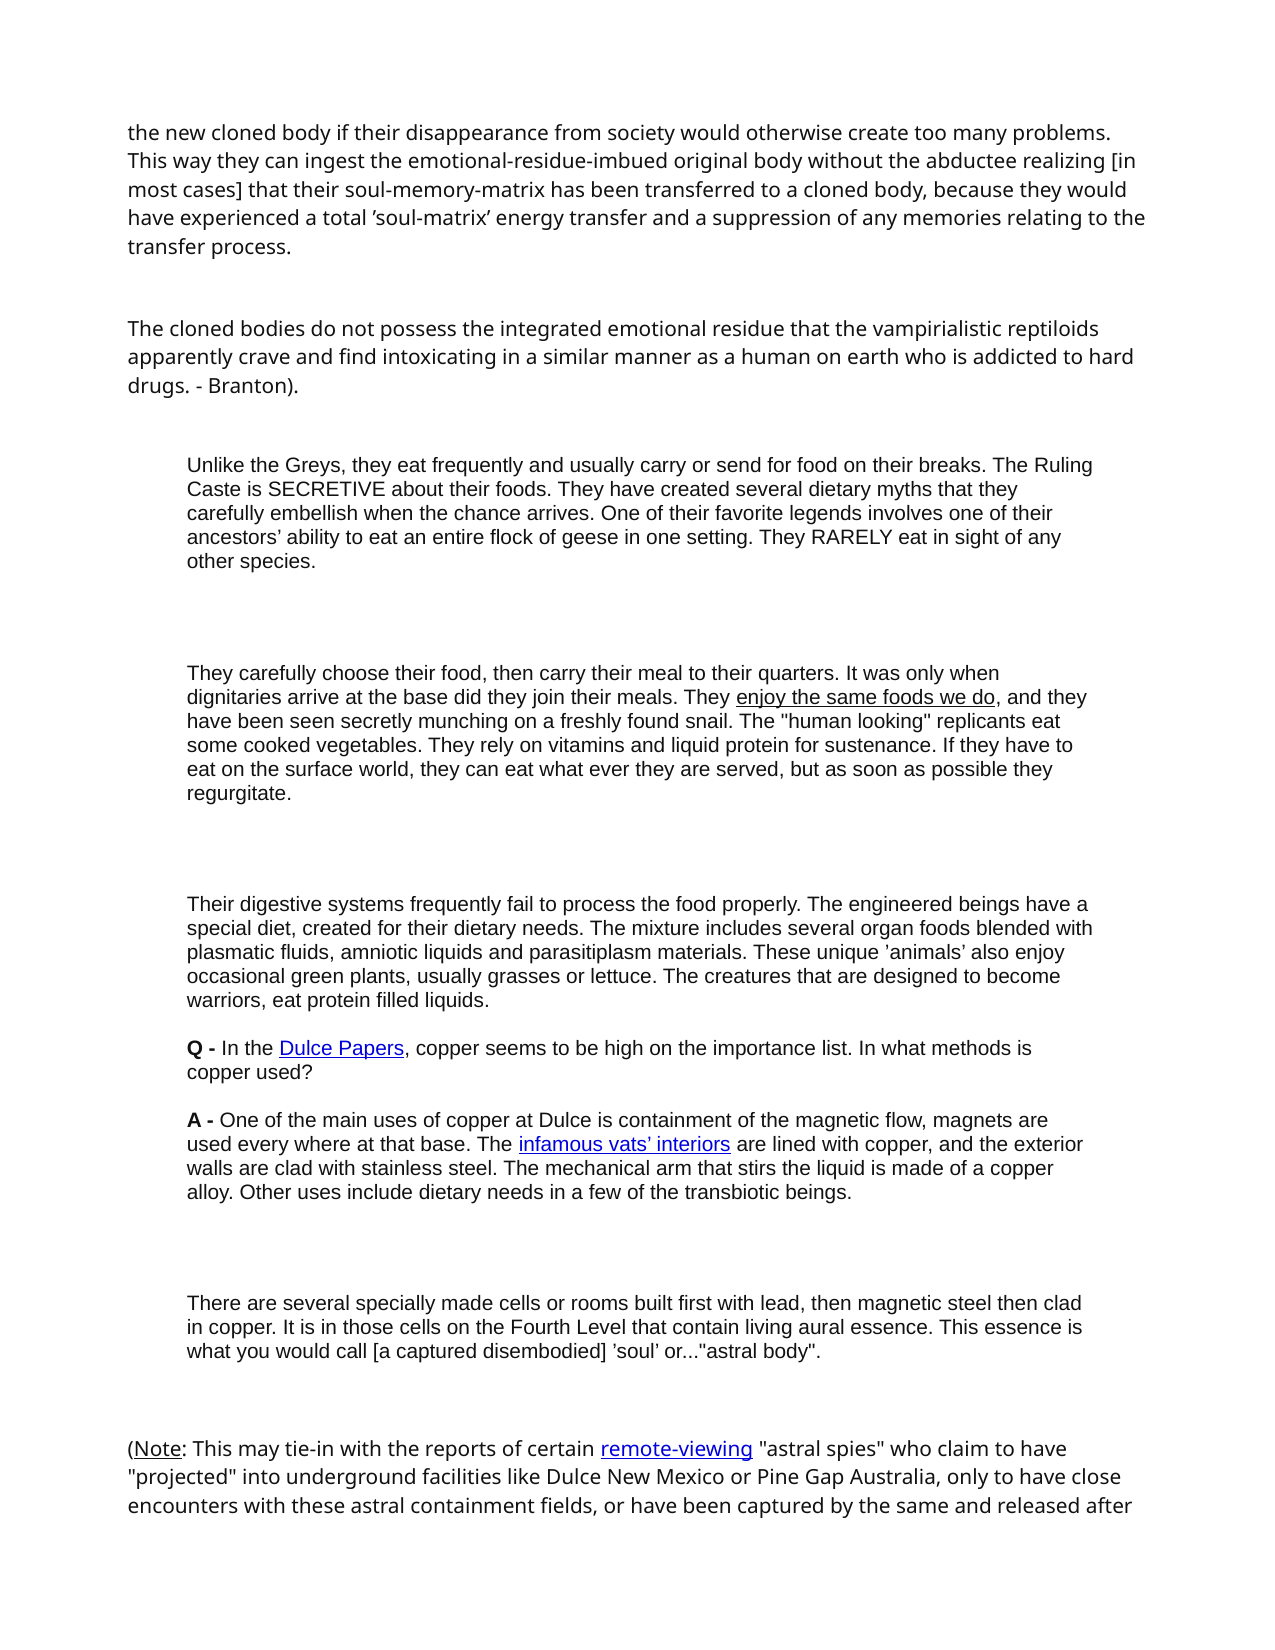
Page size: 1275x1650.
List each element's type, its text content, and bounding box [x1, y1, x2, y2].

text They carefully choose their food, then carry their meal to their quarters. It was only when dignitaries arrive at the base did they join their meals. They enjoy the same foods we do, and they have been seen secretly munching on a freshly found snail. The "human looking" replicants eat some cooked vegetables. They rely on vitamins and liquid protein for sustenance. If they have to eat on the surface world, they can eat what ever they are served, but as soon as possible they regurgitate. [187, 661, 1095, 804]
text Unlike the Greys, they eat frequently and usually carry or send for food on their breaks. The Ruling Caste is SECRETIVE about their foods. They have created several dietary myths that they carefully embellish when the chance arrives. One of their favorite legends involves one of their ancestors’ ability to eat an entire flock of geese in one setting. They RARELY eat in sight of any other species. [187, 453, 1095, 573]
text There are several specially made cells or rooms built first with lead, then magnetic steel then clad in copper. It is in those cells on the Fourth Level that contain living aural essence. This essence is what you would call [a captured disembodied] ’soul’ or..."astral body". [187, 1291, 1095, 1363]
text Their digestive systems frequently fail to process the food properly. The engineered beings have a special diet, created for their dietary needs. The mixture includes several organ foods blended with plasmatic fluids, amniotic liquids and parasitiplasm materials. These unique ’animals’ also enjoy occasional green plants, usually grasses or lettuce. The creatures that are designed to become warriors, eat protein filled liquids. Q - In the Dulce Papers, copper seems to be high on the importance list. In what methods is copper used? A - One of the main uses of copper at Dulce is containment of the magnetic flow, magnets are used every where at that base. The infamous vats’ interiors are lined with copper, and the exterior walls are clad with stainless steel. The mechanical arm that stirs the liquid is made of a copper alloy. Other uses include dietary needs in a few of the transbiotic beings. [187, 892, 1095, 1203]
text the new cloned body if their disappearance from society would otherwise create too many problems. This way they can ingest the emotional-residue-imbued original body without the abductee realizing [in most cases] that their soul-memory-matrix has been transferred to a cloned body, because they would have experienced a total ’soul-matrix’ energy transfer and a suppression of any memories relating to the transfer process. [127, 118, 1154, 260]
text The cloned bodies do not possess the integrated emotional residue that the vampirialistic reptiloids apparently crave and find intoxicating in a similar manner as a human on earth who is addicted to hard drugs. - Branton). [127, 314, 1154, 399]
text (Note: This may tie-in with the reports of certain remote-viewing "astral spies" who claim to have "projected" into underground facilities like Dulce New Mexico or Pine Gap Australia, only to have close encounters with these astral containment fields, or have been captured by the same and released after [127, 1434, 1154, 1519]
